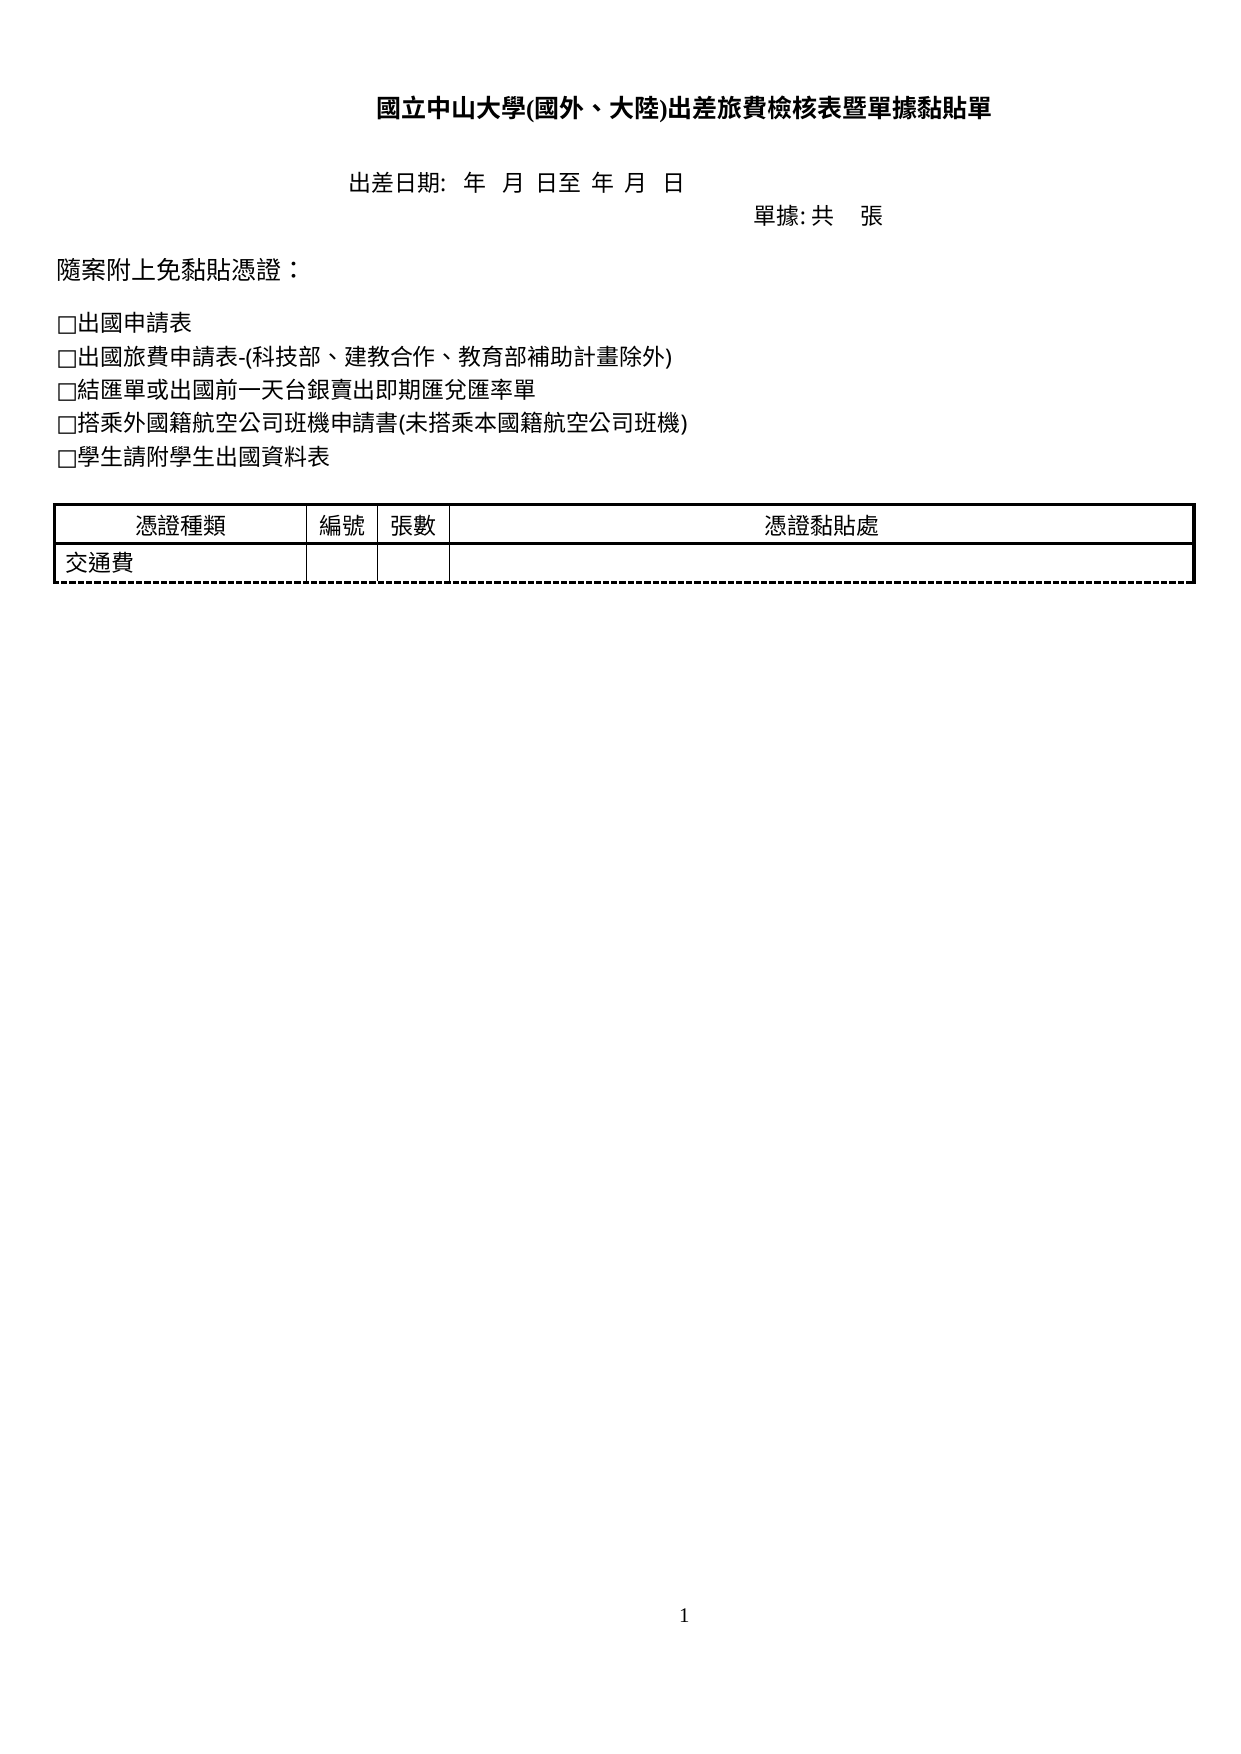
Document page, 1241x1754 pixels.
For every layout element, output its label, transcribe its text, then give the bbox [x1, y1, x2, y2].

text □出國申請表 [56, 305, 1181, 338]
table_cell [307, 545, 377, 581]
table_cell [450, 545, 1192, 581]
table_header 張數 [378, 506, 449, 542]
text 隨案附上免黏貼憑證： [56, 250, 1181, 286]
table_cell [378, 545, 449, 581]
table_cell 交通費 [56, 545, 306, 581]
text 單據: 共 張 [187, 198, 1181, 231]
text □搭乘外國籍航空公司班機申請書(未搭乘本國籍航空公司班機) [56, 405, 1181, 438]
table_header 憑證種類 [56, 506, 306, 542]
text □學生請附學生出國資料表 [56, 438, 1181, 472]
text □結匯單或出國前一天台銀賣出即期匯兌匯率單 [56, 372, 1181, 405]
table_header 編號 [307, 506, 377, 542]
text 出差日期: 年 月 日至 年 月 日 [187, 165, 1181, 198]
table_header 憑證黏貼處 [450, 506, 1192, 542]
text □出國旅費申請表-(科技部、建教合作、教育部補助計畫除外) [56, 338, 1181, 372]
